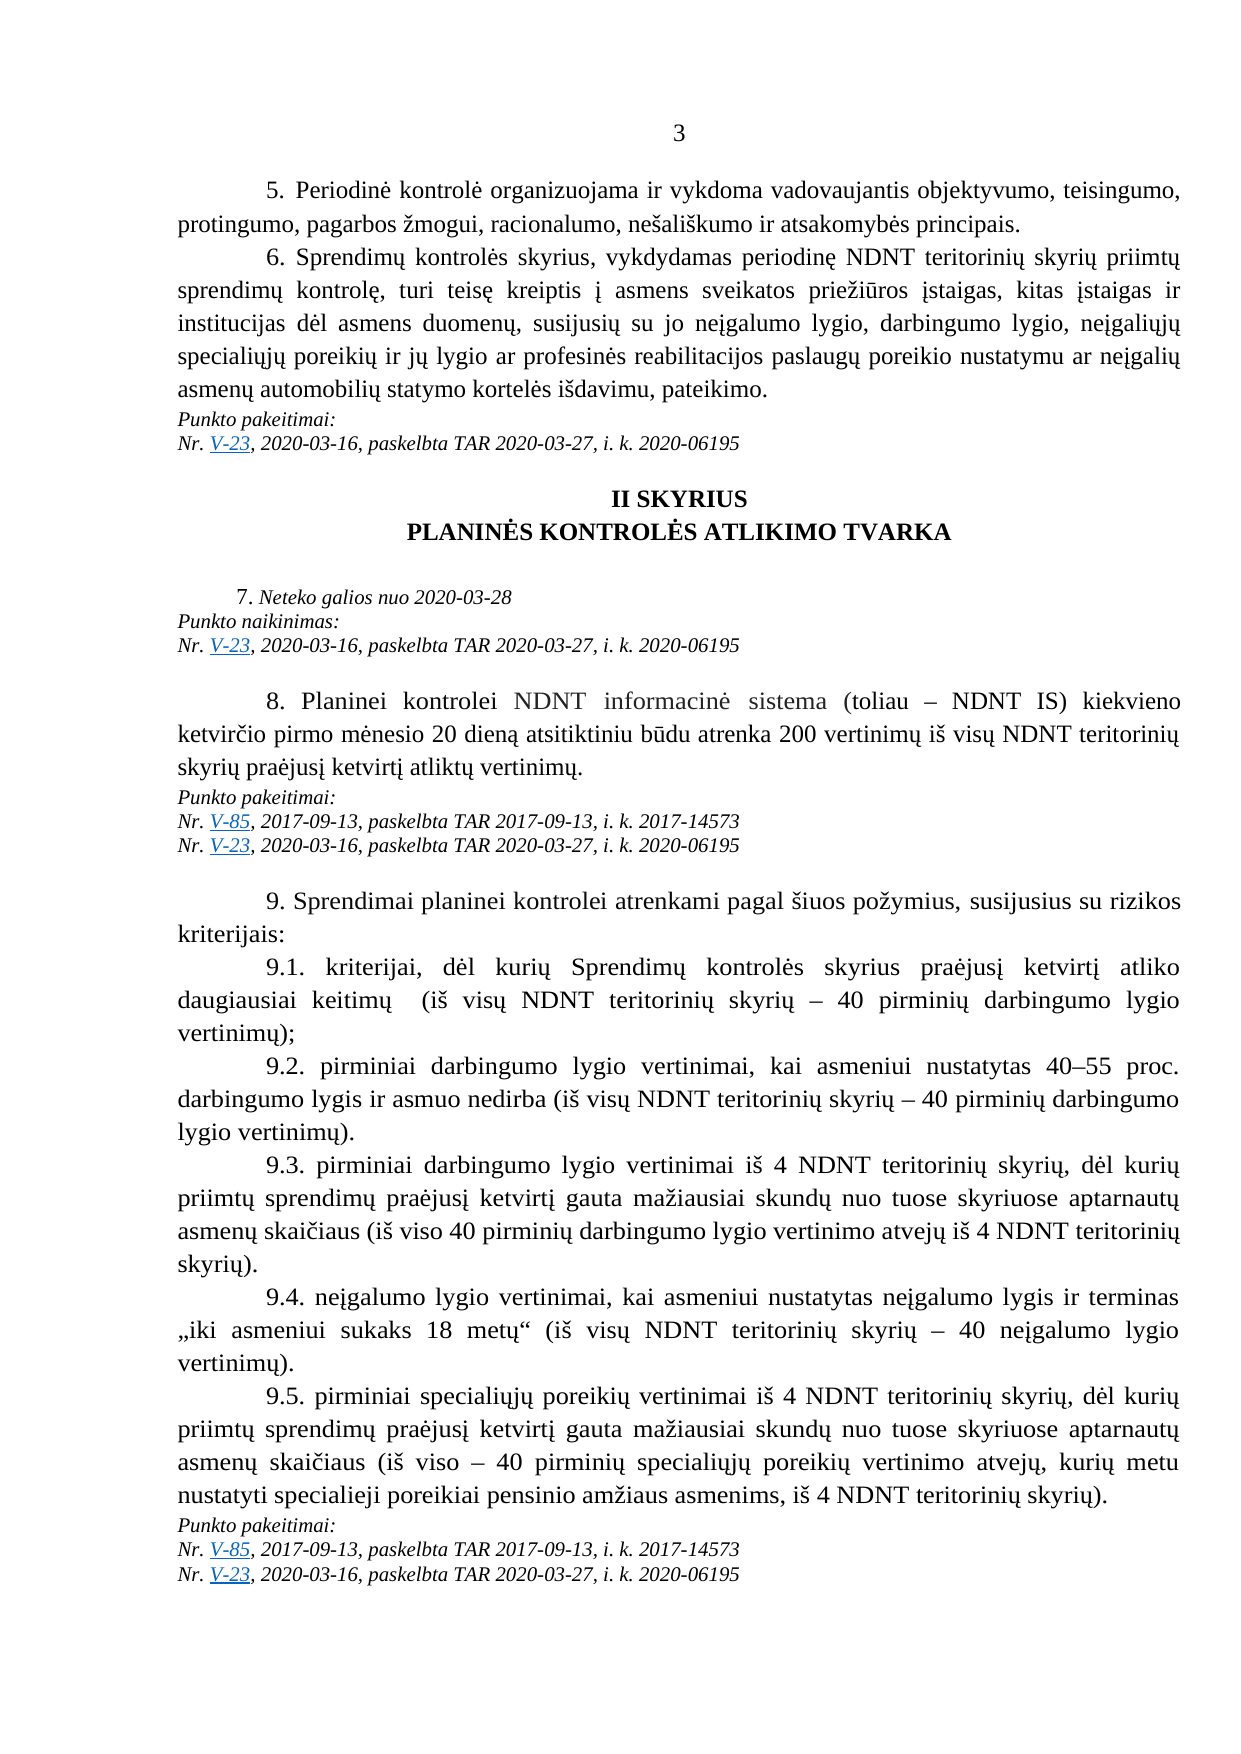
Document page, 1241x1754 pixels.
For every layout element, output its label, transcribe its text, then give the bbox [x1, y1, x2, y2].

text 5. Periodinė kontrolė organizuojama ir vykdoma vadovaujantis objektyvumo, teisingumo, protingumo, pagarbos žmogui, racionalumo, nešališkumo ir atsakomybės principais. [177, 176, 1181, 237]
text Punkto pakeitimai: [177, 1513, 1181, 1537]
text Nr. V-23, 2020-03-16, paskelbta TAR 2020-03-27, i. k. 2020-06195 [177, 833, 1181, 857]
text Nr. V-23, 2020-03-16, paskelbta TAR 2020-03-27, i. k. 2020-06195 [177, 633, 1181, 657]
text 9.3. pirminiai darbingumo lygio vertinimai iš 4 NDNT teritorinių skyrių, dėl kurių priimtų sprendimų praėjusį ketvirtį gauta mažiausiai skundų nuo tuose skyriuose aptarnautų asmenų skaičiaus (iš viso 40 pirminių darbingumo lygio vertinimo atvejų iš 4 NDNT teritorinių skyrių). [177, 1150, 1181, 1278]
text Nr. V-85, 2017-09-13, paskelbta TAR 2017-09-13, i. k. 2017-14573 [177, 809, 1181, 833]
text 9.4. neįgalumo lygio vertinimai, kai asmeniui nustatytas neįgalumo lygis ir terminas „iki asmeniui sukaks 18 metų“ (iš visų NDNT teritorinių skyrių – 40 neįgalumo lygio vertinimų). [177, 1282, 1181, 1377]
text II SKYRIUS [177, 484, 1181, 512]
text 7. Neteko galios nuo 2020-03-28 [177, 583, 1181, 609]
text Nr. V-85, 2017-09-13, paskelbta TAR 2017-09-13, i. k. 2017-14573 [177, 1537, 1181, 1561]
text Nr. V-23, 2020-03-16, paskelbta TAR 2020-03-27, i. k. 2020-06195 [177, 431, 1181, 455]
text 8. Planinei kontrolei NDNT informacinė sistema (toliau – NDNT IS) kiekvieno ketvirčio pirmo mėnesio 20 dieną atsitiktiniu būdu atrenka 200 vertinimų iš visų NDNT teritorinių skyrių praėjusį ketvirtį atliktų vertinimų. [177, 686, 1181, 781]
text 9. Sprendimai planinei kontrolei atrenkami pagal šiuos požymius, susijusius su rizikos kriterijais: [177, 886, 1181, 948]
text Nr. V-23, 2020-03-16, paskelbta TAR 2020-03-27, i. k. 2020-06195 [177, 1561, 1181, 1586]
text PLANINĖS KONTROLĖS ATLIKIMO TVARKA [177, 517, 1181, 545]
text Punkto pakeitimai: [177, 407, 1181, 431]
text Punkto pakeitimai: [177, 785, 1181, 809]
text 9.5. pirminiai specialiųjų poreikių vertinimai iš 4 NDNT teritorinių skyrių, dėl kurių priimtų sprendimų praėjusį ketvirtį gauta mažiausiai skundų nuo tuose skyriuose aptarnautų asmenų skaičiaus (iš viso – 40 pirminių specialiųjų poreikių vertinimo atvejų, kurių metu nustatyti specialieji poreikiai pensinio amžiaus asmenims, iš 4 NDNT teritorinių skyrių). [177, 1381, 1181, 1509]
text 9.2. pirminiai darbingumo lygio vertinimai, kai asmeniui nustatytas 40–55 proc. darbingumo lygis ir asmuo nedirba (iš visų NDNT teritorinių skyrių – 40 pirminių darbingumo lygio vertinimų). [177, 1051, 1181, 1146]
text 9.1. kriterijai, dėl kurių Sprendimų kontrolės skyrius praėjusį ketvirtį atliko daugiausiai keitimų (iš visų NDNT teritorinių skyrių – 40 pirminių darbingumo lygio vertinimų); [177, 952, 1181, 1047]
text 6. Sprendimų kontrolės skyrius, vykdydamas periodinę NDNT teritorinių skyrių priimtų sprendimų kontrolę, turi teisę kreiptis į asmens sveikatos priežiūros įstaigas, kitas įstaigas ir institucijas dėl asmens duomenų, susijusių su jo neįgalumo lygio, darbingumo lygio, neįgaliųjų specialiųjų poreikių ir jų lygio ar profesinės reabilitacijos paslaugų poreikio nustatymu ar neįgalių asmenų automobilių statymo kortelės išdavimu, pateikimo. [177, 242, 1181, 402]
text Punkto naikinimas: [177, 609, 1181, 633]
